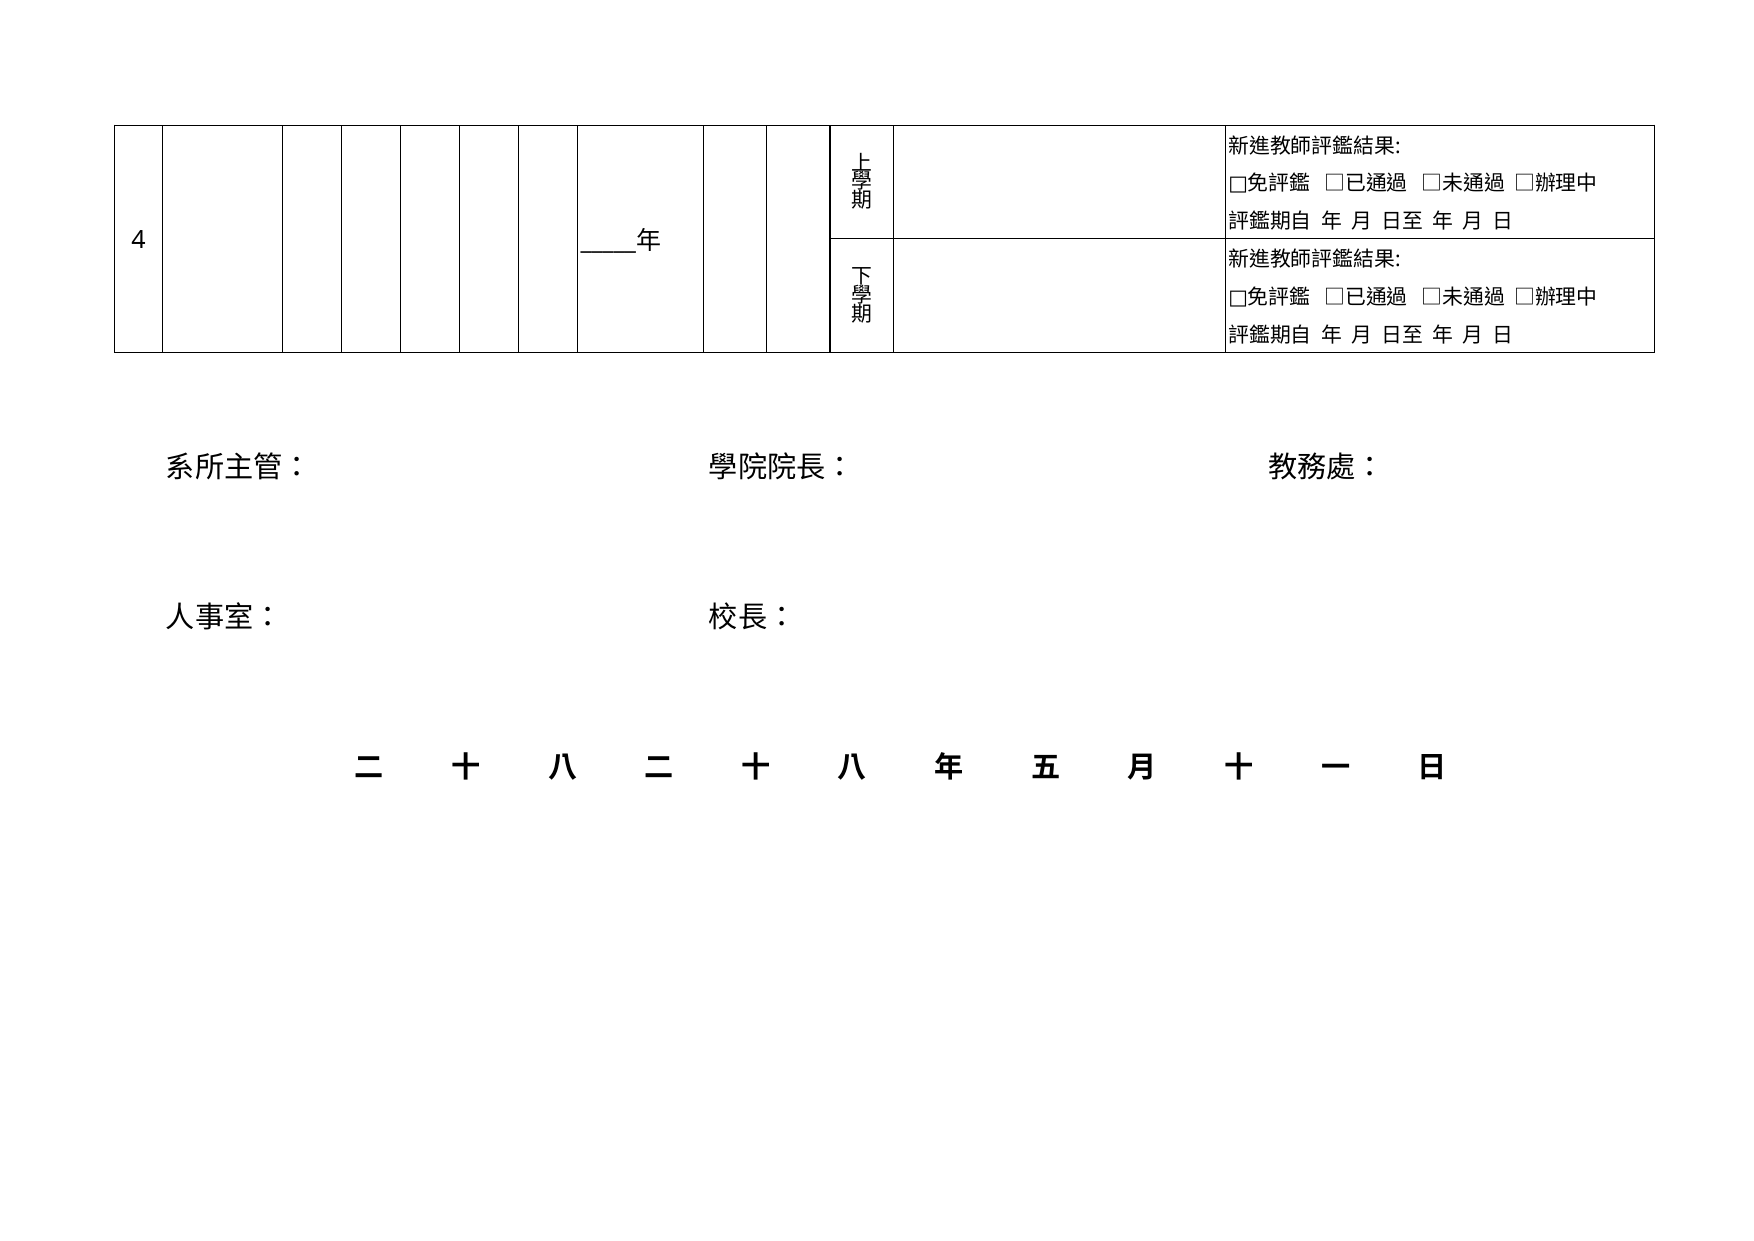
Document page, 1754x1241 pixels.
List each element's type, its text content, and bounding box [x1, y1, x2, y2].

table_cell [894, 239, 1225, 352]
table_cell [519, 126, 577, 352]
table_cell 上學期 [831, 126, 893, 238]
text 人事室： 校長： [166, 578, 1636, 653]
table_cell _____年 [578, 126, 703, 352]
table_cell [894, 126, 1225, 238]
table_cell 新進教師評鑑結果: □免評鑑 □已通過 □未通過 □辦理中 評鑑期自 年 月 日至 年 月 日 [1226, 126, 1654, 238]
table_cell [704, 126, 766, 352]
table_cell 下學期 [831, 239, 893, 352]
text 二〇一六二十八年五月十一日 [118, 728, 1447, 803]
text 系所主管： 學院院長： 教務處： [166, 428, 1636, 503]
table_cell [342, 126, 400, 352]
table_cell [767, 126, 829, 352]
table_cell [401, 126, 459, 352]
table_cell 4 [115, 126, 162, 352]
table_cell [163, 126, 282, 352]
table_cell 新進教師評鑑結果: □免評鑑 □已通過 □未通過 □辦理中 評鑑期自 年 月 日至 年 月 日 [1226, 239, 1654, 352]
table_cell [283, 126, 341, 352]
table_cell [460, 126, 518, 352]
